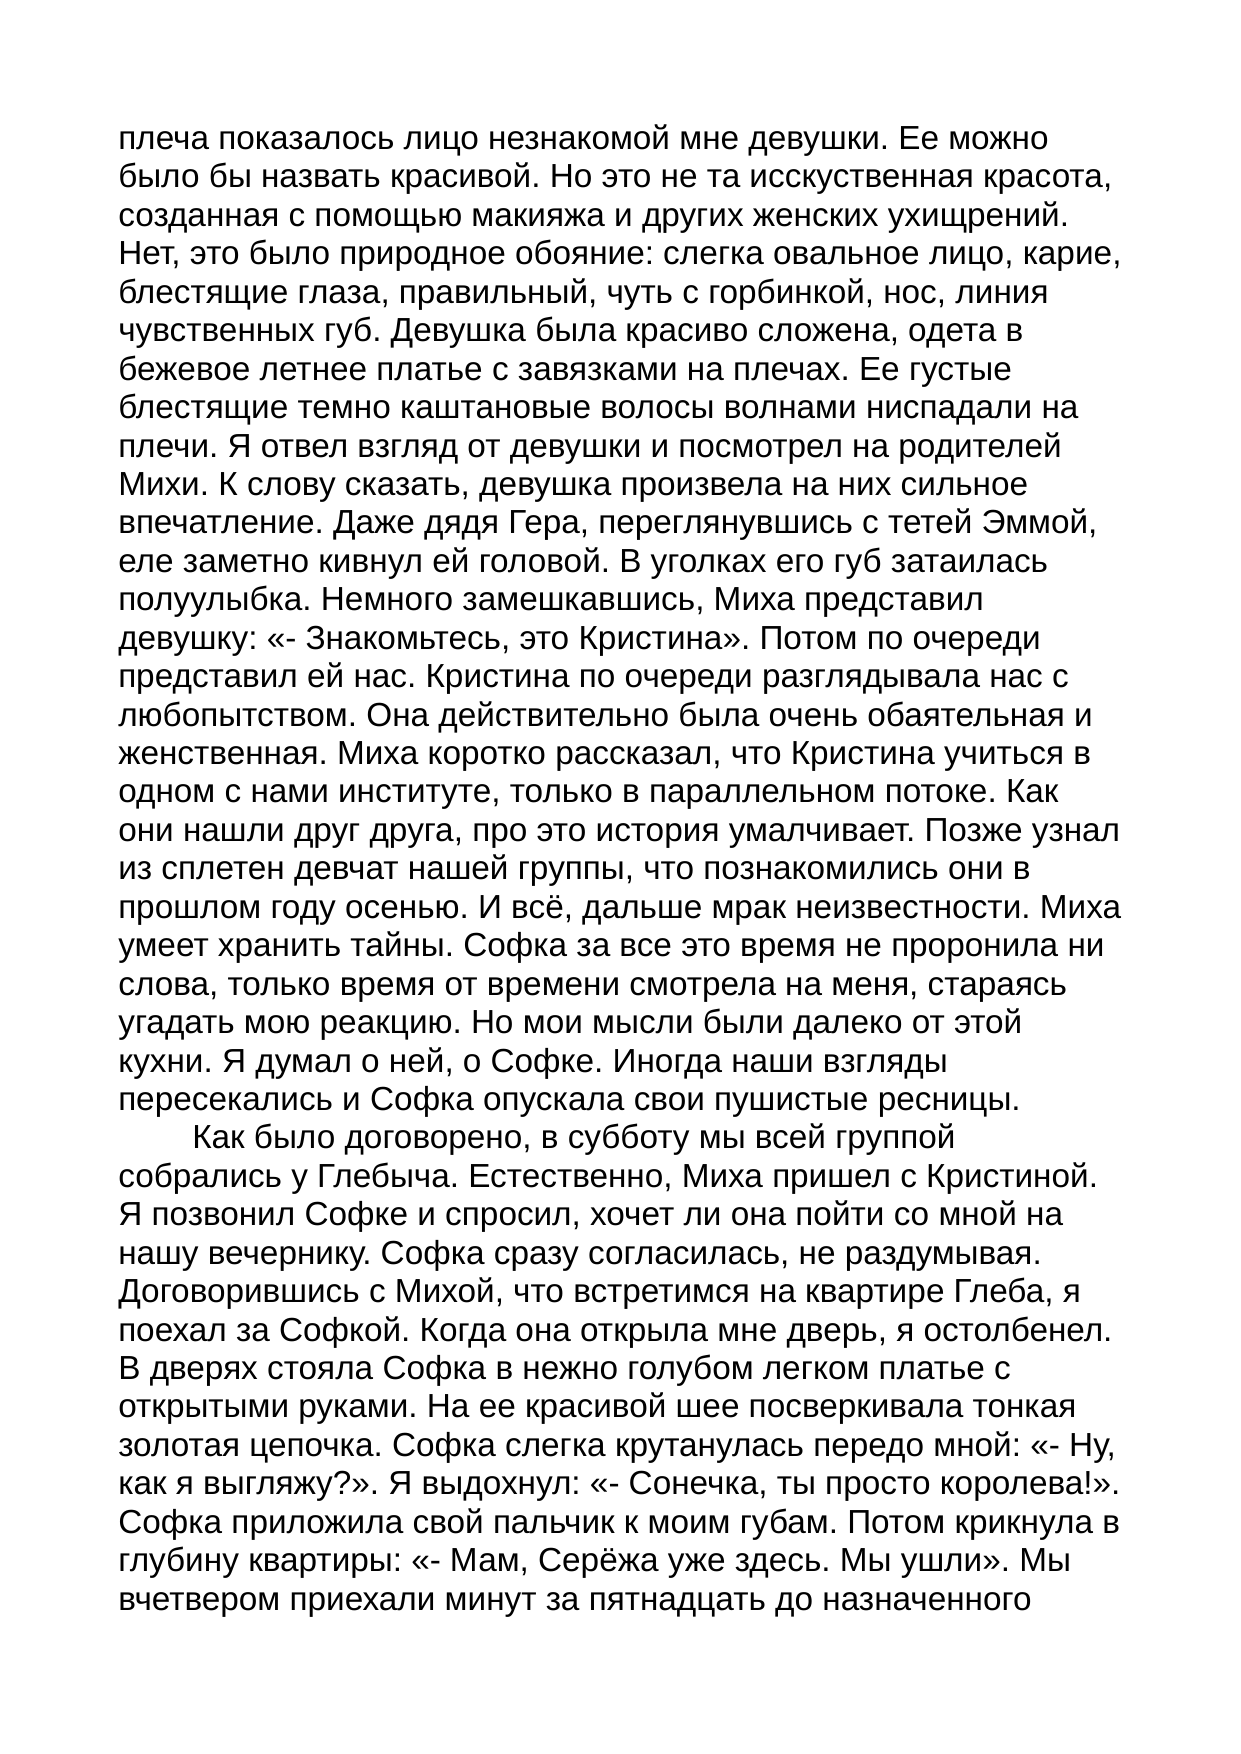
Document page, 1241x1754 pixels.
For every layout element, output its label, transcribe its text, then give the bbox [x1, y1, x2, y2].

text плеча показалось лицо незнакомой мне девушки. Ее можно было бы назвать красивой. Но это не та исскуственная красота, созданная с помощью макияжа и других женских ухищрений. Нет, это было природное обояние: слегка овальное лицо, карие, блестящие глаза, правильный, чуть с горбинкой, нос, линия чувственных губ. Девушка была красиво сложена, одета в бежевое летнее платье с завязками на плечах. Ее густые блестящие темно каштановые волосы волнами ниспадали на плечи. Я отвел взгляд от девушки и посмотрел на родителей Михи. К слову сказать, девушка произвела на них сильное впечатление. Даже дядя Гера, переглянувшись с тетей Эммой, еле заметно кивнул ей головой. В уголках его губ затаилась полуулыбка. Немного замешкавшись, Миха представил девушку: «- Знакомьтесь, это Кристина». Потом по очереди представил ей нас. Кристина по очереди разглядывала нас с любопытством. Она действительно была очень обаятельная и женственная. Миха коротко рассказал, что Кристина учиться в одном с нами институте, только в параллельном потоке. Как они нашли друг друга, про это история умалчивает. Позже узнал из сплетен девчат нашей группы, что познакомились они в прошлом году осенью. И всё, дальше мрак неизвестности. Миха умеет хранить тайны. Софка за все это время не проронила ни слова, только время от времени смотрела на меня, стараясь угадать мою реакцию. Но мои мысли были далеко от этой кухни. Я думал о ней, о Софке. Иногда наши взгляды пересекались и Софка опускала свои пушистые ресницы. [118, 118, 1122, 1117]
text Как было договорено, в субботу мы всей группой собрались у Глебыча. Естественно, Миха пришел с Кристиной. Я позвонил Софке и спросил, хочет ли она пойти со мной на нашу вечернику. Софка сразу согласилась, не раздумывая. Договорившись с Михой, что встретимся на квартире Глеба, я поехал за Софкой. Когда она открыла мне дверь, я остолбенел. В дверях стояла Софка в нежно голубом легком платье с открытыми руками. На ее красивой шее посверкивала тонкая золотая цепочка. Софка слегка крутанулась передо мной: «- Ну, как я выгляжу?». Я выдохнул: «- Сонечка, ты просто королева!». Софка приложила свой пальчик к моим губам. Потом крикнула в глубину квартиры: «- Мам, Серёжа уже здесь. Мы ушли». Мы вчетвером приехали минут за пятнадцать до назначенного [118, 1117, 1122, 1617]
